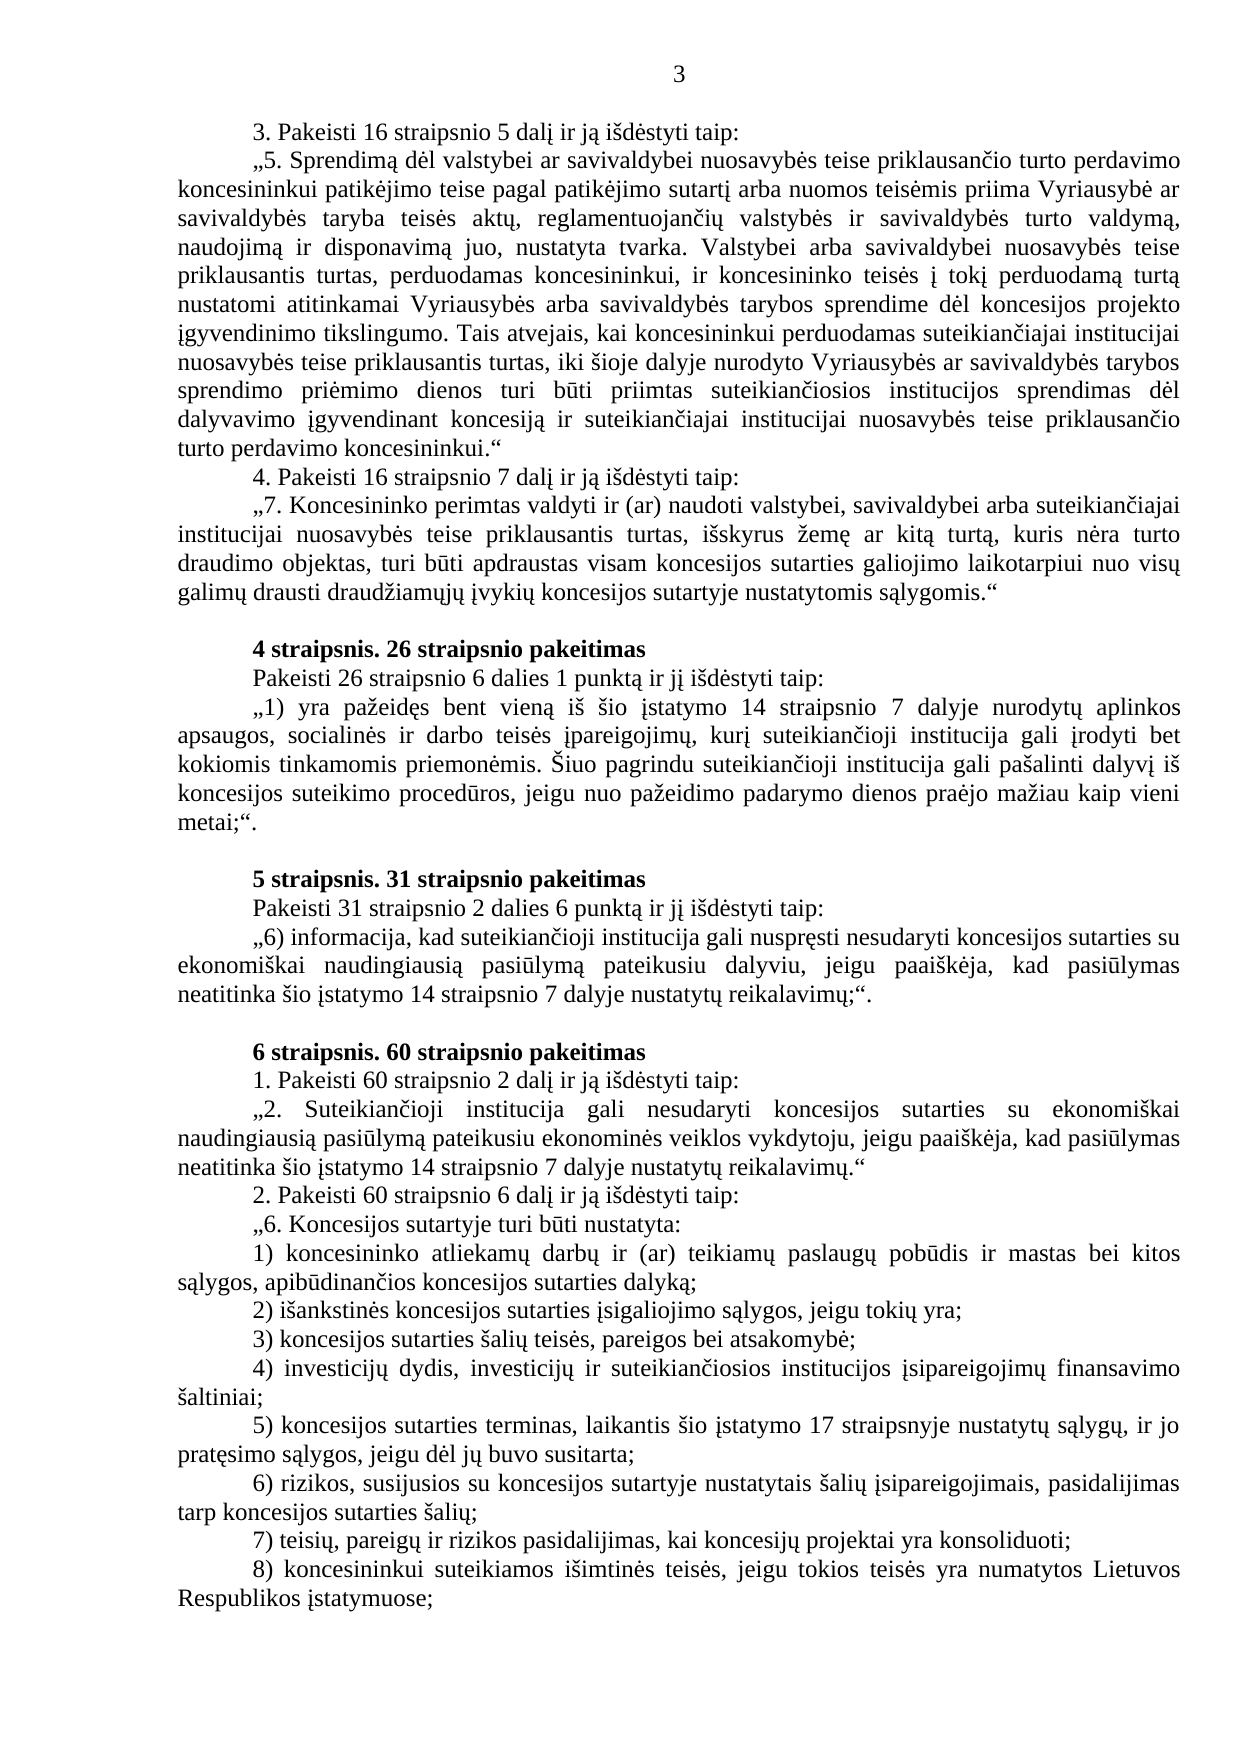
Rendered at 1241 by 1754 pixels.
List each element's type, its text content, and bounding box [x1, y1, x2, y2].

text „7. Koncesininko perimtas valdyti ir (ar) naudoti valstybei, savivaldybei arba suteikiančiajai institucijai nuosavybės teise priklausantis turtas, išskyrus žemę ar kitą turtą, kuris nėra turto draudimo objektas, turi būti apdraustas visam koncesijos sutarties galiojimo laikotarpiui nuo visų galimų drausti draudžiamųjų įvykių koncesijos sutartyje nustatytomis sąlygomis.“ [177, 490, 1181, 605]
text 8) koncesininkui suteikiamos išimtinės teisės, jeigu tokios teisės yra numatytos Lietuvos Respublikos įstatymuose; [177, 1554, 1181, 1612]
text 4) investicijų dydis, investicijų ir suteikiančiosios institucijos įsipareigojimų finansavimo šaltiniai; [177, 1353, 1181, 1410]
text „2. Suteikiančioji institucija gali nesudaryti koncesijos sutarties su ekonomiškai naudingiausią pasiūlymą pateikusiu ekonominės veiklos vykdytoju, jeigu paaiškėja, kad pasiūlymas neatitinka šio įstatymo 14 straipsnio 7 dalyje nustatytų reikalavimų.“ [177, 1094, 1181, 1180]
text 1) koncesininko atliekamų darbų ir (ar) teikiamų paslaugų pobūdis ir mastas bei kitos sąlygos, apibūdinančios koncesijos sutarties dalyką; [177, 1238, 1181, 1295]
text Pakeisti 26 straipsnio 6 dalies 1 punktą ir jį išdėstyti taip: [177, 663, 1181, 692]
text 6) rizikos, susijusios su koncesijos sutartyje nustatytais šalių įsipareigojimais, pasidalijimas tarp koncesijos sutarties šalių; [177, 1468, 1181, 1525]
text „6. Koncesijos sutartyje turi būti nustatyta: [177, 1209, 1181, 1238]
text 4. Pakeisti 16 straipsnio 7 dalį ir ją išdėstyti taip: [177, 462, 1181, 490]
text „5. Sprendimą dėl valstybei ar savivaldybei nuosavybės teise priklausančio turto perdavimo koncesininkui patikėjimo teise pagal patikėjimo sutartį arba nuomos teisėmis priima Vyriausybė ar savivaldybės taryba teisės aktų, reglamentuojančių valstybės ir savivaldybės turto valdymą, naudojimą ir disponavimą juo, nustatyta tvarka. Valstybei arba savivaldybei nuosavybės teise priklausantis turtas, perduodamas koncesininkui, ir koncesininko teisės į tokį perduodamą turtą nustatomi atitinkamai Vyriausybės arba savivaldybės tarybos sprendime dėl koncesijos projekto įgyvendinimo tikslingumo. Tais atvejais, kai koncesininkui perduodamas suteikiančiajai institucijai nuosavybės teise priklausantis turtas, iki šioje dalyje nurodyto Vyriausybės ar savivaldybės tarybos sprendimo priėmimo dienos turi būti priimtas suteikiančiosios institucijos sprendimas dėl dalyvavimo įgyvendinant koncesiją ir suteikiančiajai institucijai nuosavybės teise priklausančio turto perdavimo koncesininkui.“ [177, 145, 1181, 462]
text 2. Pakeisti 60 straipsnio 6 dalį ir ją išdėstyti taip: [177, 1180, 1181, 1209]
text 7) teisių, pareigų ir rizikos pasidalijimas, kai koncesijų projektai yra konsoliduoti; [177, 1525, 1181, 1554]
text 3) koncesijos sutarties šalių teisės, pareigos bei atsakomybė; [177, 1324, 1181, 1353]
text 1. Pakeisti 60 straipsnio 2 dalį ir ją išdėstyti taip: [177, 1065, 1181, 1094]
text 5 straipsnis. 31 straipsnio pakeitimas [177, 864, 1181, 893]
text „1) yra pažeidęs bent vieną iš šio įstatymo 14 straipsnio 7 dalyje nurodytų aplinkos apsaugos, socialinės ir darbo teisės įpareigojimų, kurį suteikiančioji institucija gali įrodyti bet kokiomis tinkamomis priemonėmis. Šiuo pagrindu suteikiančioji institucija gali pašalinti dalyvį iš koncesijos suteikimo procedūros, jeigu nuo pažeidimo padarymo dienos praėjo mažiau kaip vieni metai;“. [177, 692, 1181, 835]
text 6 straipsnis. 60 straipsnio pakeitimas [252, 1037, 1181, 1065]
text Pakeisti 31 straipsnio 2 dalies 6 punktą ir jį išdėstyti taip: [177, 893, 1181, 922]
text 2) išankstinės koncesijos sutarties įsigaliojimo sąlygos, jeigu tokių yra; [177, 1295, 1181, 1324]
text 3. Pakeisti 16 straipsnio 5 dalį ir ją išdėstyti taip: [177, 117, 1181, 145]
text 5) koncesijos sutarties terminas, laikantis šio įstatymo 17 straipsnyje nustatytų sąlygų, ir jo pratęsimo sąlygos, jeigu dėl jų buvo susitarta; [177, 1410, 1181, 1468]
text 4 straipsnis. 26 straipsnio pakeitimas [177, 634, 1181, 663]
text „6) informacija, kad suteikiančioji institucija gali nuspręsti nesudaryti koncesijos sutarties su ekonomiškai naudingiausią pasiūlymą pateikusiu dalyviu, jeigu paaiškėja, kad pasiūlymas neatitinka šio įstatymo 14 straipsnio 7 dalyje nustatytų reikalavimų;“. [177, 922, 1181, 1008]
